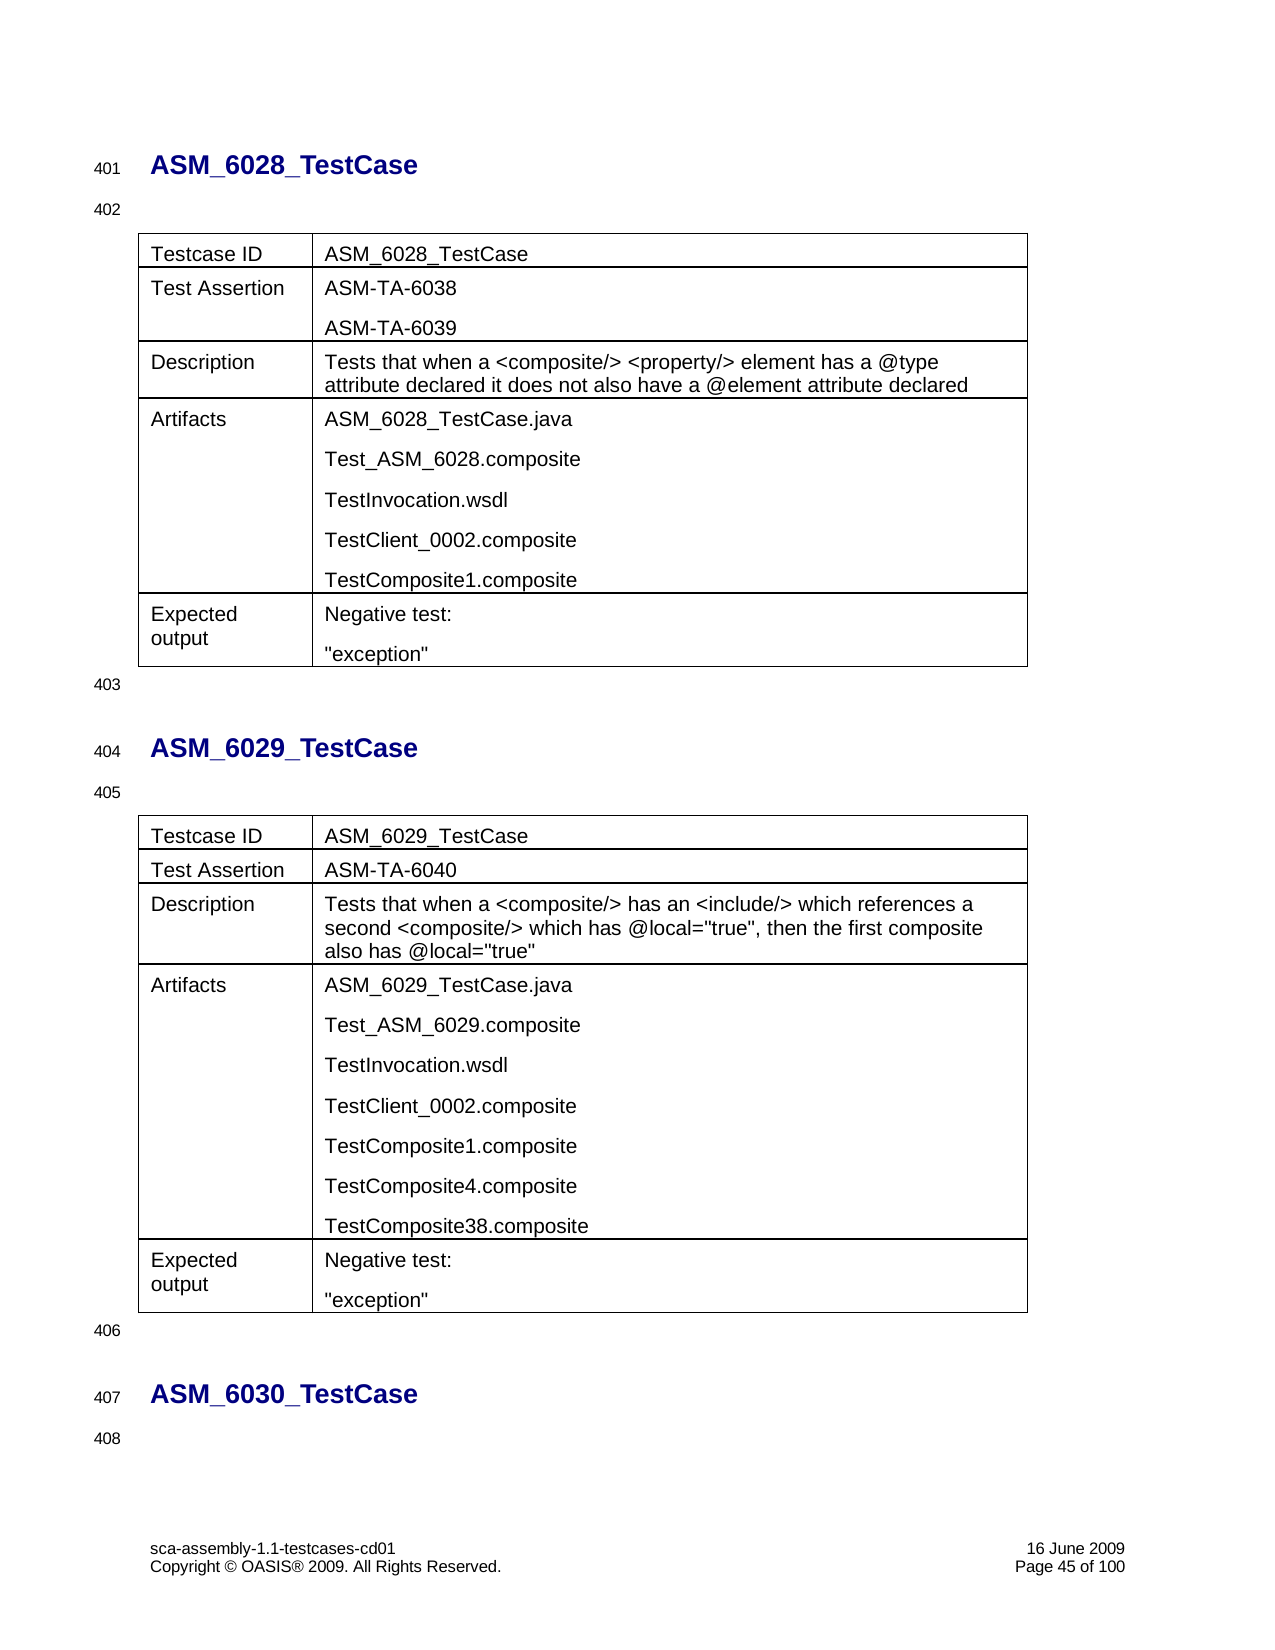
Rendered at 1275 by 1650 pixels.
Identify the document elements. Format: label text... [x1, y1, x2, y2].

table_cell Artifacts [139, 399, 312, 592]
table_cell Test Assertion [139, 850, 312, 882]
table_header Testcase ID [139, 234, 312, 266]
table_cell Expected output [139, 594, 312, 666]
table_cell Negative test: "exception" [313, 1240, 1027, 1312]
table_cell Tests that when a <composite/> <property/> element has a @type attribute declared it does not also have a @element attribute declared [313, 342, 1027, 397]
table_header ASM_6029_TestCase [313, 816, 1027, 848]
table_cell ASM-TA-6040 [313, 850, 1027, 882]
table_cell Test Assertion [139, 268, 312, 340]
subtitle ASM_6030_TestCase [150, 1379, 1125, 1409]
table_cell ASM_6029_TestCase.java Test_ASM_6029.composite TestInvocation.wsdl TestClient_0002.composite TestComposite1.composite TestComposite4.composite TestComposite38.composite [313, 965, 1027, 1238]
table_header Testcase ID [139, 816, 312, 848]
subtitle ASM_6029_TestCase [150, 732, 1125, 762]
table_cell Expected output [139, 1240, 312, 1312]
subtitle ASM_6028_TestCase [150, 150, 1125, 180]
table_cell Description [139, 342, 312, 397]
table_header ASM_6028_TestCase [313, 234, 1027, 266]
table_cell Tests that when a <composite/> has an <include/> which references a second <composite/> which has @local="true", then the first composite also has @local="true" [313, 884, 1027, 963]
table_cell Negative test: "exception" [313, 594, 1027, 666]
table_cell Description [139, 884, 312, 963]
table_cell ASM_6028_TestCase.java Test_ASM_6028.composite TestInvocation.wsdl TestClient_0002.composite TestComposite1.composite [313, 399, 1027, 592]
table_cell Artifacts [139, 965, 312, 1238]
table_cell ASM-TA-6038 ASM-TA-6039 [313, 268, 1027, 340]
